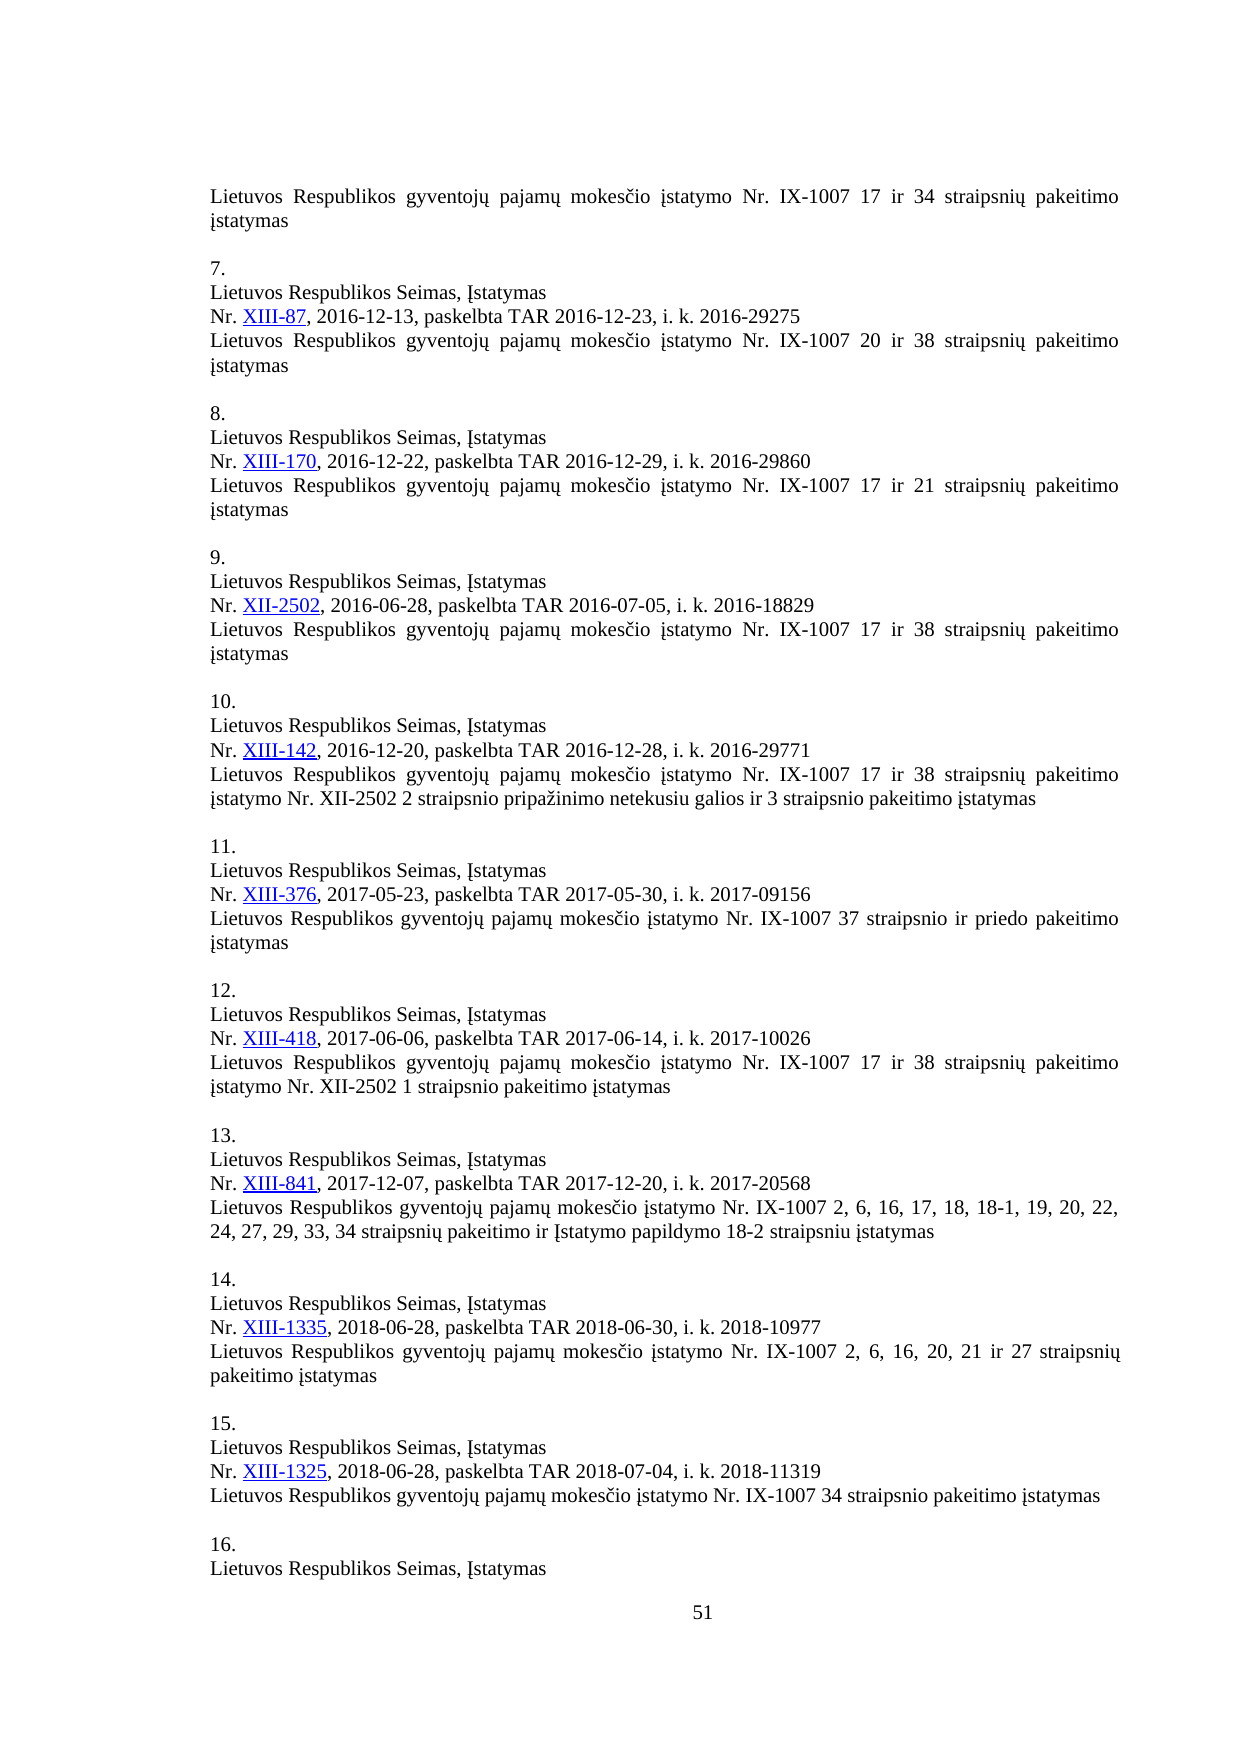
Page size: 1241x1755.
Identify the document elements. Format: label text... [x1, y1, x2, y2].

text Lietuvos Respublikos Seimas, Įstatymas [210, 1147, 1120, 1171]
text 7. [210, 256, 1120, 280]
text 9. [210, 545, 1120, 569]
text Nr. XIII-376, 2017-05-23, paskelbta TAR 2017-05-30, i. k. 2017-09156 [210, 882, 1120, 906]
text Nr. XIII-841, 2017-12-07, paskelbta TAR 2017-12-20, i. k. 2017-20568 [210, 1171, 1120, 1195]
text Lietuvos Respublikos gyventojų pajamų mokesčio įstatymo Nr. IX-1007 17 ir 34 straipsnių pakeitimo įstatymas [210, 184, 1120, 232]
text Lietuvos Respublikos Seimas, Įstatymas [210, 713, 1120, 737]
text Lietuvos Respublikos gyventojų pajamų mokesčio įstatymo Nr. IX-1007 2, 6, 16, 17, 18, 18-1, 19, 20, 22, 24, 27, 29, 33, 34 straipsnių pakeitimo ir Įstatymo papildymo 18-2 straipsniu įstatymas [210, 1195, 1120, 1243]
text Lietuvos Respublikos gyventojų pajamų mokesčio įstatymo Nr. IX-1007 17 ir 38 straipsnių pakeitimo įstatymo Nr. XII-2502 2 straipsnio pripažinimo netekusiu galios ir 3 straipsnio pakeitimo įstatymas [210, 762, 1120, 810]
text Lietuvos Respublikos Seimas, Įstatymas [210, 1435, 1120, 1459]
text Lietuvos Respublikos Seimas, Įstatymas [210, 1002, 1120, 1026]
text Lietuvos Respublikos gyventojų pajamų mokesčio įstatymo Nr. IX-1007 17 ir 21 straipsnių pakeitimo įstatymas [210, 473, 1120, 521]
text 8. [210, 401, 1120, 425]
text Lietuvos Respublikos gyventojų pajamų mokesčio įstatymo Nr. IX-1007 17 ir 38 straipsnių pakeitimo įstatymas [210, 617, 1120, 665]
text Lietuvos Respublikos gyventojų pajamų mokesčio įstatymo Nr. IX-1007 17 ir 38 straipsnių pakeitimo įstatymo Nr. XII-2502 1 straipsnio pakeitimo įstatymas [210, 1050, 1120, 1098]
text 11. [210, 834, 1120, 858]
text Nr. XIII-87, 2016-12-13, paskelbta TAR 2016-12-23, i. k. 2016-29275 [210, 304, 1120, 328]
text Lietuvos Respublikos gyventojų pajamų mokesčio įstatymo Nr. IX-1007 34 straipsnio pakeitimo įstatymas [210, 1483, 1120, 1507]
text 16. [210, 1532, 1120, 1556]
text Lietuvos Respublikos Seimas, Įstatymas [210, 569, 1120, 593]
text Nr. XIII-418, 2017-06-06, paskelbta TAR 2017-06-14, i. k. 2017-10026 [210, 1026, 1120, 1050]
text Lietuvos Respublikos gyventojų pajamų mokesčio įstatymo Nr. IX-1007 37 straipsnio ir priedo pakeitimo įstatymas [210, 906, 1120, 954]
text Lietuvos Respublikos Seimas, Įstatymas [210, 280, 1120, 304]
text 12. [210, 978, 1120, 1002]
text Lietuvos Respublikos gyventojų pajamų mokesčio įstatymo Nr. IX-1007 20 ir 38 straipsnių pakeitimo įstatymas [210, 328, 1120, 377]
text Nr. XIII-170, 2016-12-22, paskelbta TAR 2016-12-29, i. k. 2016-29860 [210, 449, 1120, 473]
text Lietuvos Respublikos Seimas, Įstatymas [210, 1291, 1120, 1315]
text Nr. XIII-1325, 2018-06-28, paskelbta TAR 2018-07-04, i. k. 2018-11319 [210, 1459, 1120, 1483]
text Nr. XII-2502, 2016-06-28, paskelbta TAR 2016-07-05, i. k. 2016-18829 [210, 593, 1120, 617]
text Lietuvos Respublikos gyventojų pajamų mokesčio įstatymo Nr. IX-1007 2, 6, 16, 20, 21 ir 27 straipsnių pakeitimo įstatymas [210, 1339, 1120, 1387]
text 13. [210, 1122, 1120, 1147]
text Lietuvos Respublikos Seimas, Įstatymas [210, 425, 1120, 449]
text 14. [210, 1267, 1120, 1291]
text Nr. XIII-1335, 2018-06-28, paskelbta TAR 2018-06-30, i. k. 2018-10977 [210, 1315, 1120, 1339]
text Nr. XIII-142, 2016-12-20, paskelbta TAR 2016-12-28, i. k. 2016-29771 [210, 737, 1120, 762]
text Lietuvos Respublikos Seimas, Įstatymas [210, 858, 1120, 882]
text 10. [210, 689, 1120, 713]
text 15. [210, 1411, 1120, 1435]
text Lietuvos Respublikos Seimas, Įstatymas [210, 1556, 1120, 1580]
